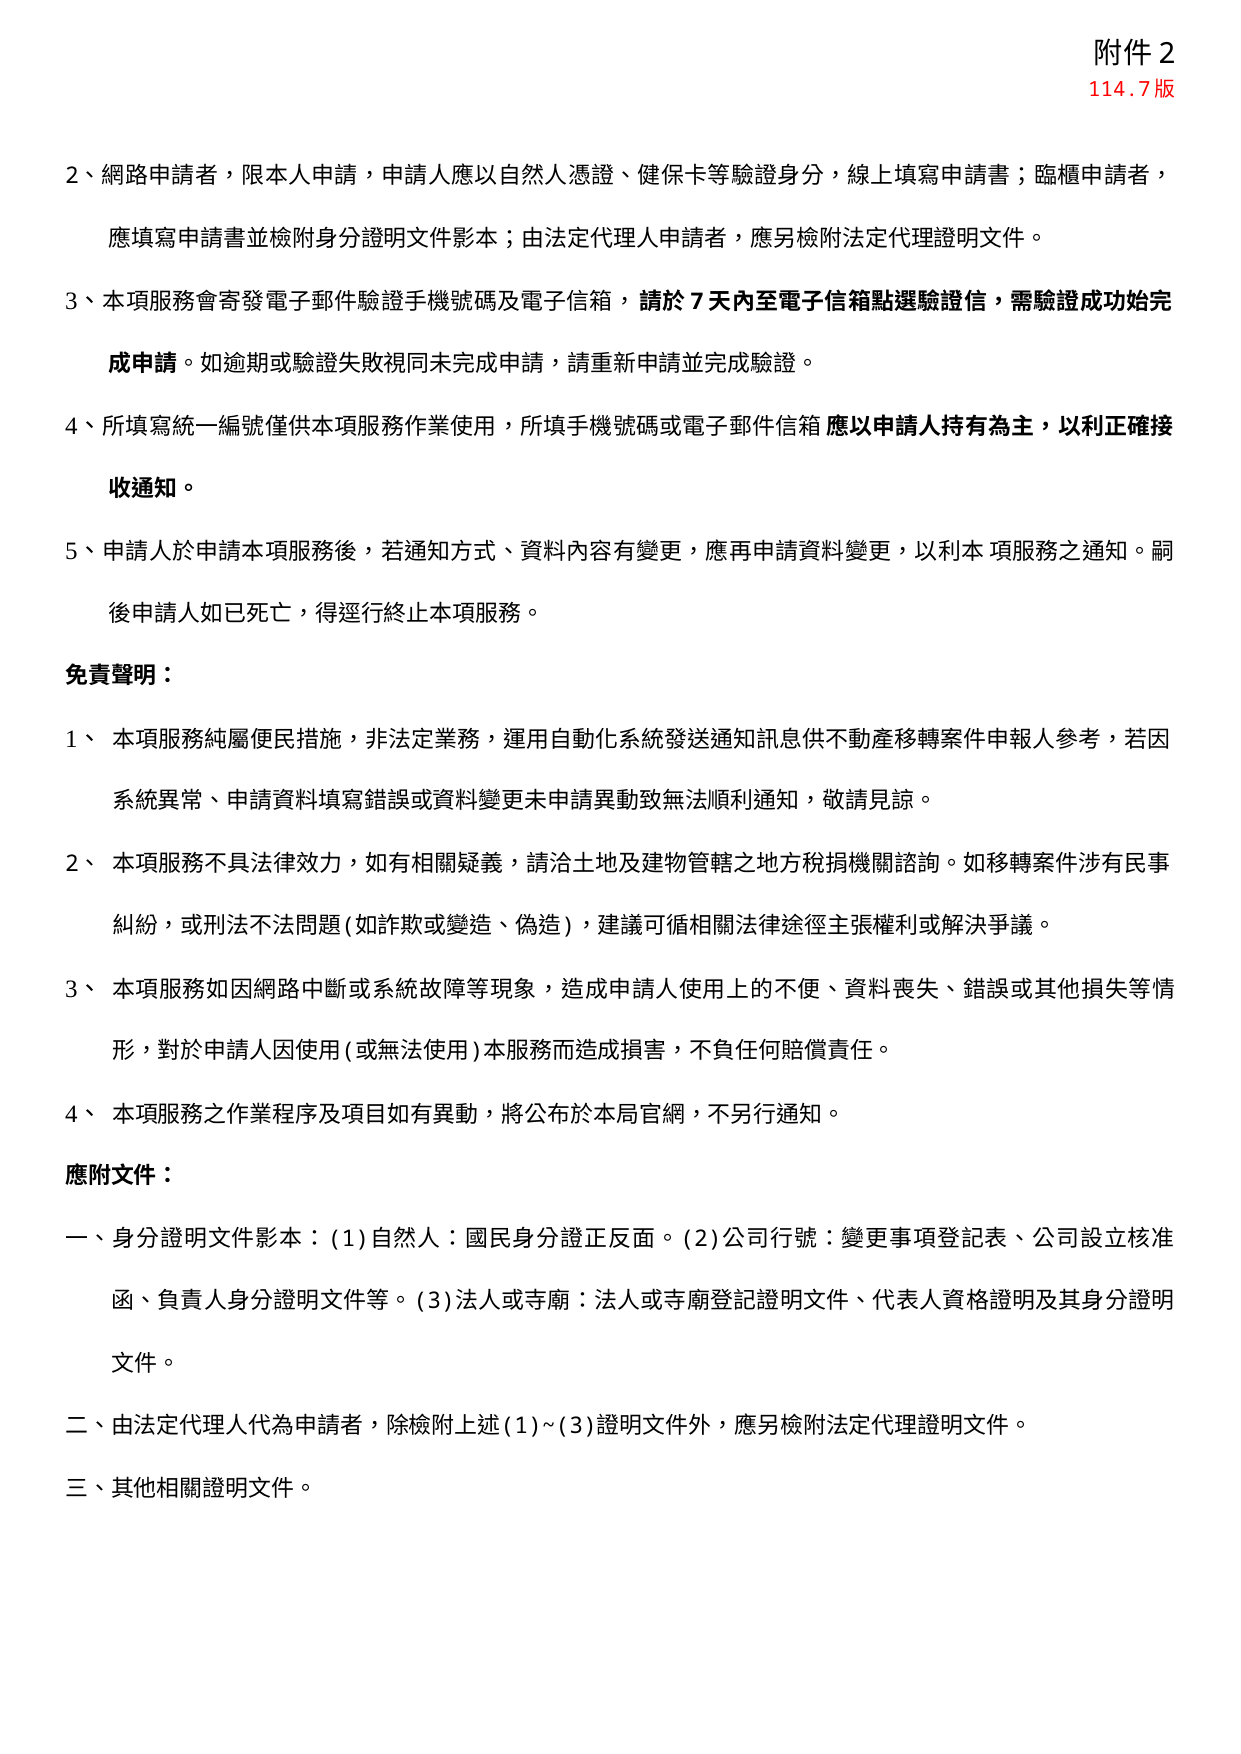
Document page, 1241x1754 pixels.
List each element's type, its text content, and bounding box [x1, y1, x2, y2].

text 三、其他相關證明文件。 [65, 1444, 1175, 1507]
text 免責聲明： [65, 632, 1175, 694]
list 申請人於申請本項服務後，若通知方式、資料內容有變更，應再申請資料變更，以利本項服務之通知。嗣後申請人如已死亡，得逕行終止本項服務。 [65, 507, 1175, 632]
list 本項服務會寄發電子郵件驗證手機號碼及電子信箱，請於7天內至電子信箱點選驗證信，需驗證成功始完成申請。如逾期或驗證失敗視同未完成申請，請重新申請並完成驗證。 [65, 257, 1175, 382]
list 本項服務不具法律效力，如有相關疑義，請洽土地及建物管轄之地方稅捐機關諮詢。如移轉案件涉有民事糾紛，或刑法不法問題(如詐欺或變造、偽造)，建議可循相關法律途徑主張權利或解決爭議。 [65, 819, 1175, 944]
list 本項服務純屬便民措施，非法定業務，運用自動化系統發送通知訊息供不動產移轉案件申報人參考，若因系統異常、申請資料填寫錯誤或資料變更未申請異動致無法順利通知，敬請見諒。 [65, 694, 1175, 819]
list 所填寫統一編號僅供本項服務作業使用，所填手機號碼或電子郵件信箱應以申請人持有為主，以利正確接收通知。 [65, 382, 1175, 507]
text 一、身分證明文件影本：(1)自然人：國民身分證正反面。(2)公司行號：變更事項登記表、公司設立核准函、負責人身分證明文件等。(3)法人或寺廟：法人或寺廟登記證明文件、代表人資格證明及其身分證明文件。 [65, 1194, 1175, 1382]
list 網路申請者，限本人申請，申請人應以自然人憑證、健保卡等驗證身分，線上填寫申請書；臨櫃申請者，應填寫申請書並檢附身分證明文件影本；由法定代理人申請者，應另檢附法定代理證明文件。 [65, 132, 1175, 257]
list 本項服務之作業程序及項目如有異動，將公布於本局官網，不另行通知。 [65, 1069, 1175, 1132]
text 應附文件： [65, 1132, 1175, 1194]
list 本項服務如因網路中斷或系統故障等現象，造成申請人使用上的不便、資料喪失、錯誤或其他損失等情形，對於申請人因使用(或無法使用)本服務而造成損害，不負任何賠償責任。 [65, 944, 1175, 1069]
text 二、由法定代理人代為申請者，除檢附上述(1)~(3)證明文件外，應另檢附法定代理證明文件。 [65, 1382, 1175, 1444]
